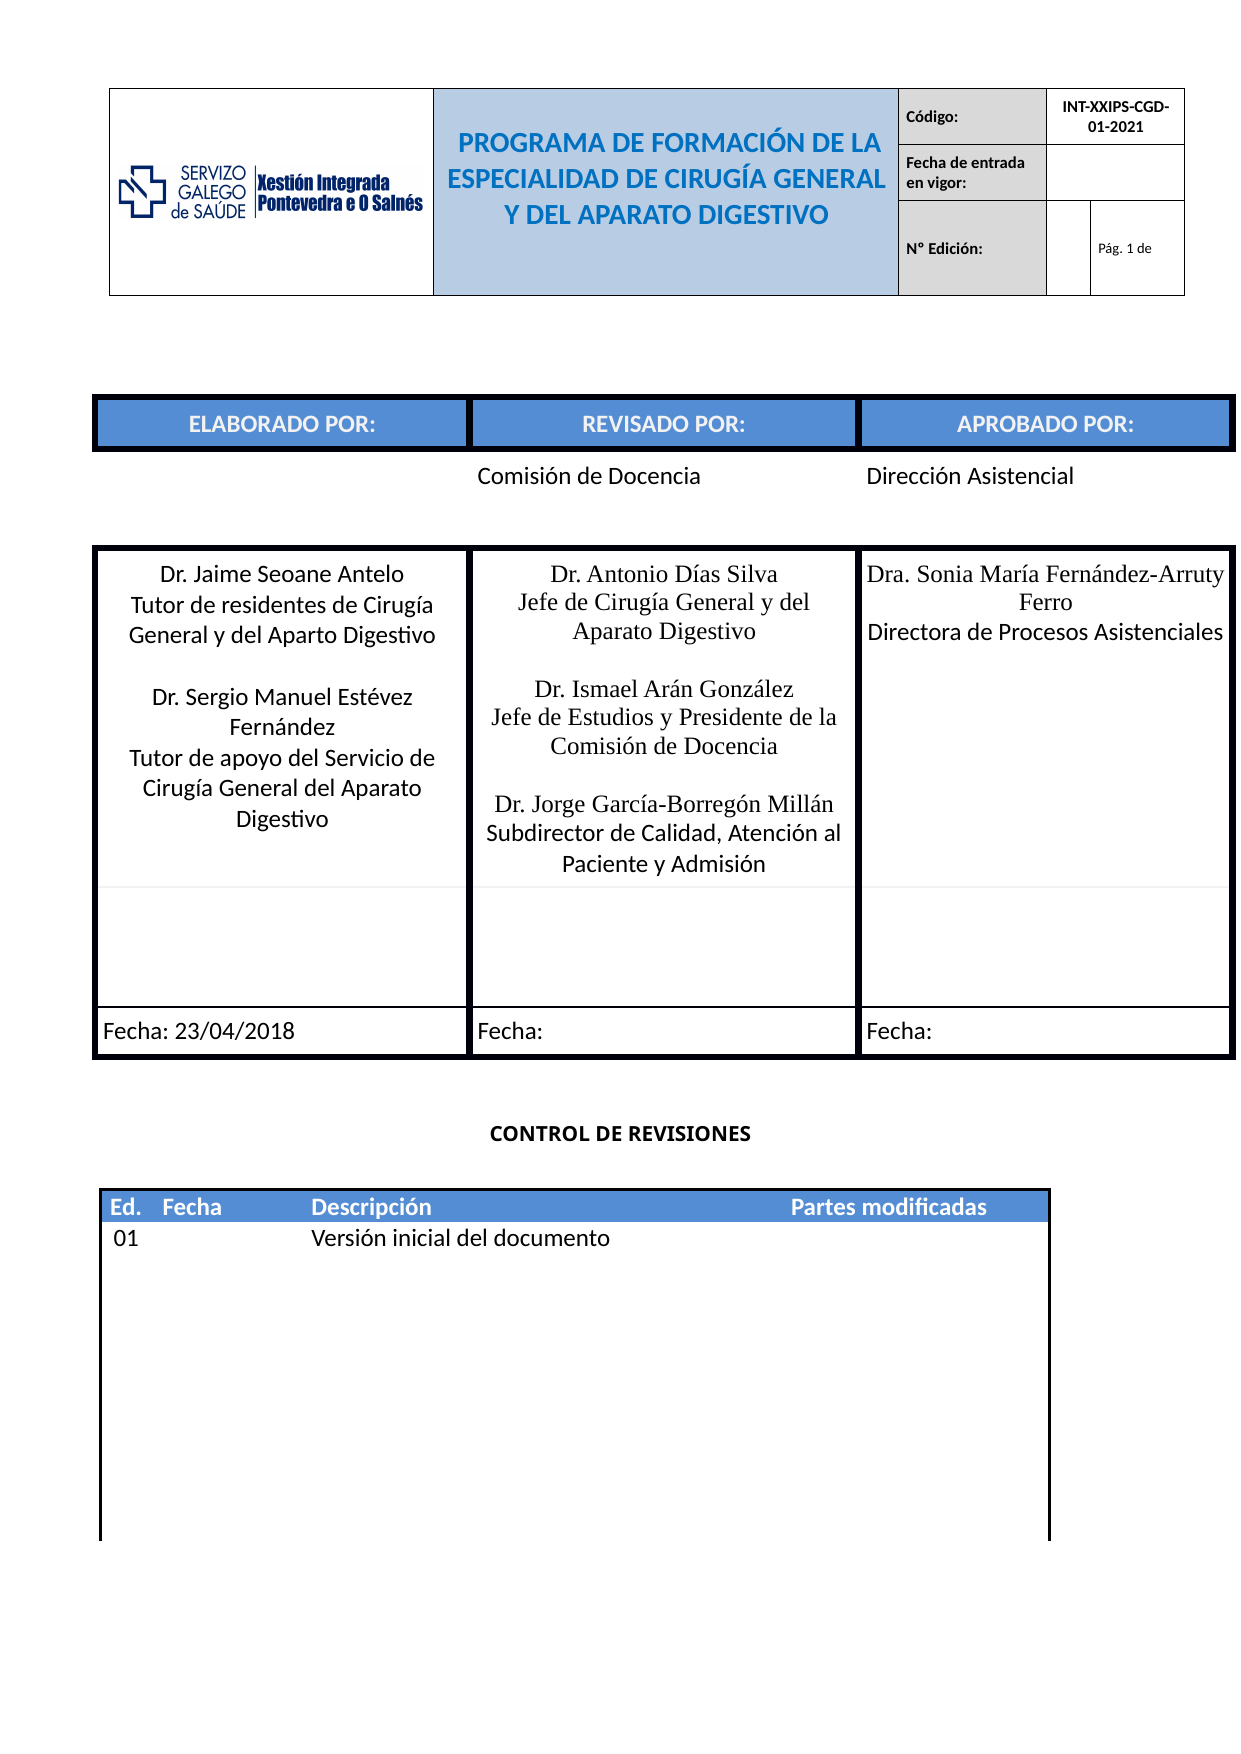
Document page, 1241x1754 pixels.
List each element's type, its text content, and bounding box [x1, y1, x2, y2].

table_cell [862, 888, 1229, 1006]
table_cell [859, 499, 1225, 544]
table_cell Dr. Jaime Seoane Antelo Tutor de residentes de Cirugía General y del Aparto Digestivo Dr. Sergio Manuel Estévez Fernández Tutor de apoyo del Servicio de Cirugía General del Aparato Digestivo [98, 551, 466, 886]
table_cell Fecha: [862, 1008, 1229, 1054]
table_cell [469, 499, 858, 544]
table_cell Dirección Asistencial [859, 452, 1225, 498]
table_header Partes modificadas [740, 1191, 1048, 1222]
table_header APROBADO POR: [862, 400, 1229, 446]
table_cell [473, 888, 855, 1006]
table_cell Fecha: 23/04/2018 [98, 1008, 466, 1054]
table_cell [162, 1222, 311, 1541]
table_cell Versión inicial del documento [311, 1222, 740, 1541]
table_header REVISADO POR: [473, 400, 855, 446]
table_cell [95, 452, 469, 498]
table_cell 01 [102, 1222, 162, 1541]
table_cell [740, 1222, 1048, 1541]
table_cell Dra. Sonia María Fernández-Arruty Ferro Directora de Procesos Asistenciales [862, 551, 1229, 886]
table_cell [98, 888, 466, 1006]
table_header Ed. [102, 1191, 162, 1222]
text CONTROL DE REVISIONES [118, 1119, 1122, 1147]
table_cell Dr. Antonio Días Silva Jefe de Cirugía General y del Aparato Digestivo Dr. Ismael Arán González Jefe de Estudios y Presidente de la Comisión de Docencia Dr. Jorge García-Borregón Millán Subdirector de Calidad, Atención al Paciente y Admisión [473, 551, 855, 886]
table_cell [1225, 499, 1232, 544]
table_header Fecha [162, 1191, 311, 1222]
table_header ELABORADO POR: [98, 400, 466, 446]
table_cell Fecha: [473, 1008, 855, 1054]
table_cell Comisión de Docencia [469, 452, 858, 498]
table_cell [1225, 452, 1232, 498]
table_header Descripción [311, 1191, 740, 1222]
picture [118, 165, 425, 219]
table_cell [95, 499, 469, 544]
